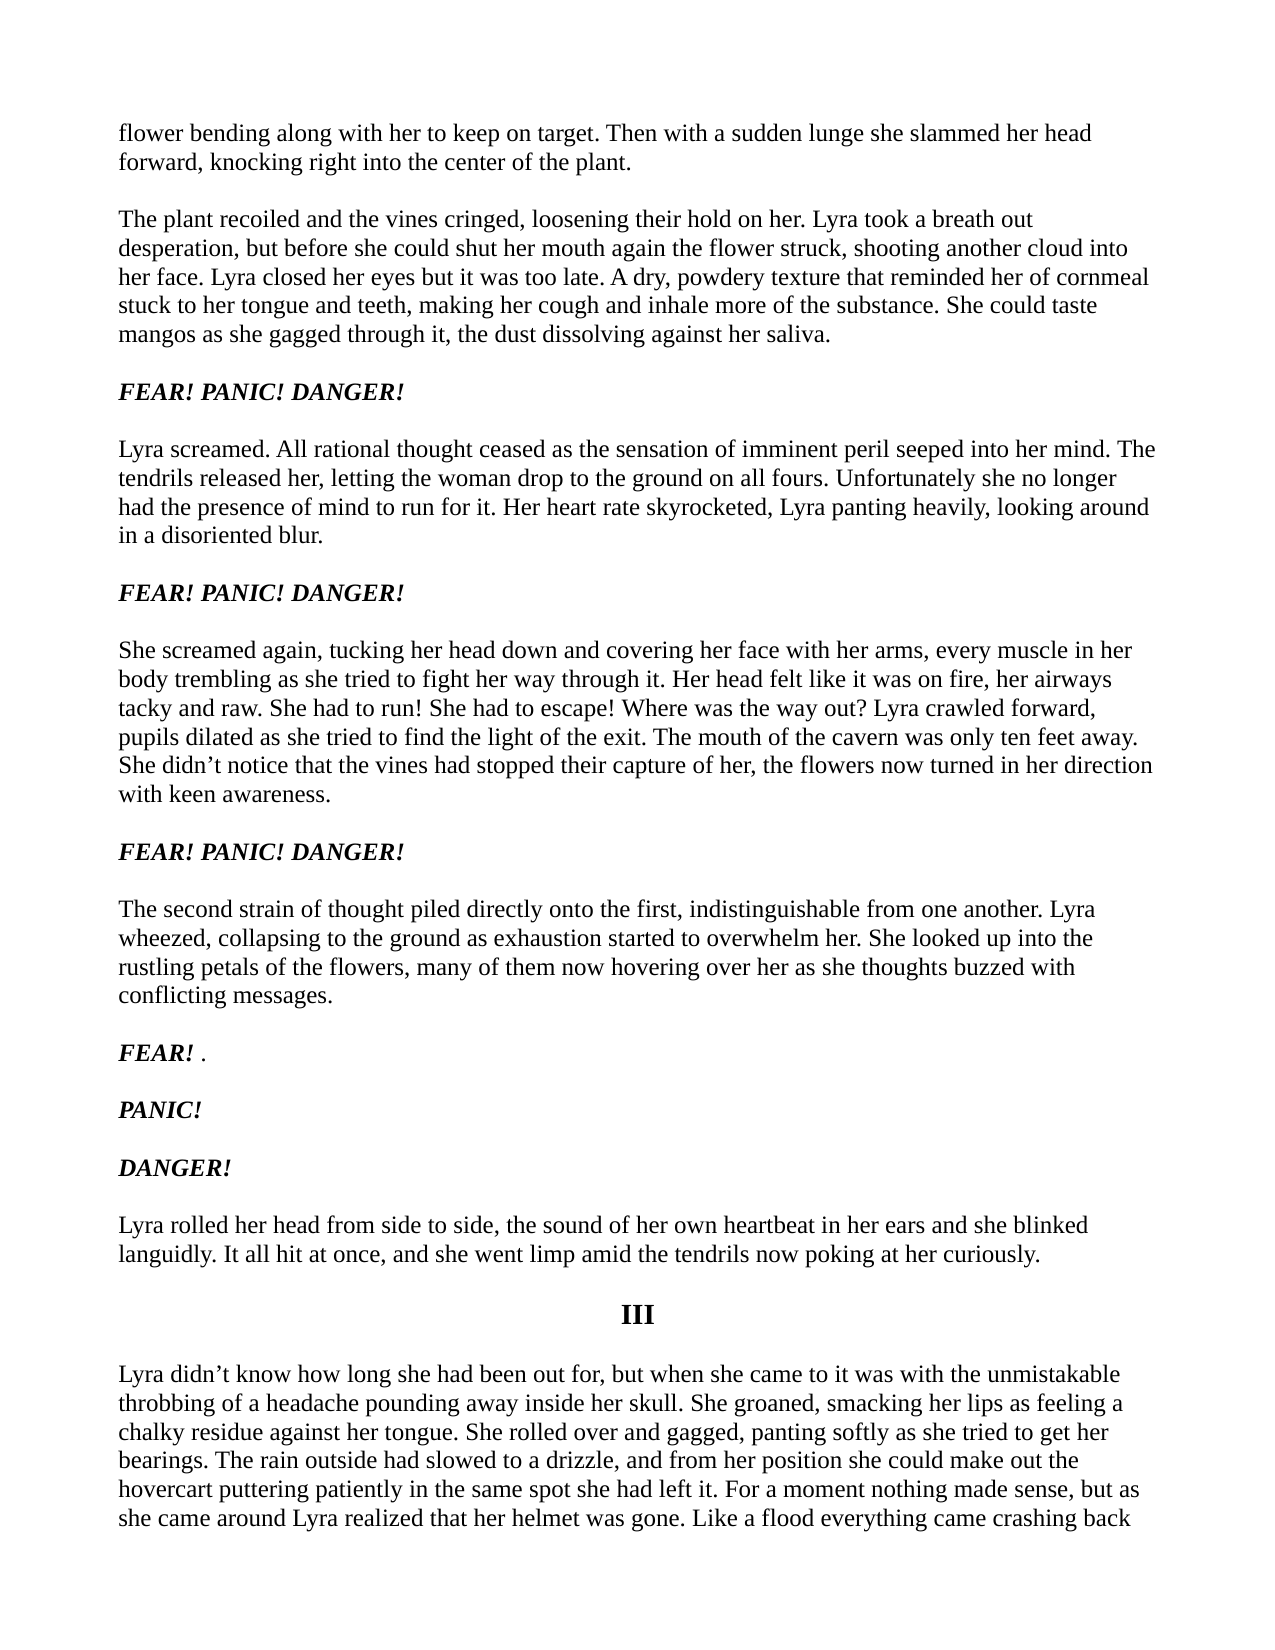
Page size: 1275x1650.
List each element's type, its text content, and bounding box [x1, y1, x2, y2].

text FEAR! . [118, 1038, 1157, 1067]
text PANIC! [118, 1096, 1157, 1153]
text The second strain of thought piled directly onto the first, indistinguishable from one another. Lyra wheezed, collapsing to the ground as exhaustion started to overwhelm her. She looked up into the rustling petals of the flowers, many of them now hovering over her as she thoughts buzzed with conflicting messages. [118, 894, 1157, 1009]
text III [118, 1297, 1157, 1330]
text DANGER! [118, 1153, 1157, 1182]
text flower bending along with her to keep on target. Then with a sudden lunge she slammed her head forward, knocking right into the center of the plant. [118, 118, 1157, 204]
text Lyra rolled her head from side to side, the sound of her own heartbeat in her ears and she blinked languidly. It all hit at once, and she went limp amid the tendrils now poking at her curiously. [118, 1211, 1157, 1268]
text Lyra didn’t know how long she had been out for, but when she came to it was with the unmistakable throbbing of a headache pounding away inside her skull. She groaned, smacking her lips as feeling a chalky residue against her tongue. She rolled over and gagged, panting softly as she tried to get her bearings. The rain outside had slowed to a drizzle, and from her position she could make out the hovercart puttering patiently in the same spot she had left it. For a moment nothing made sense, but as she came around Lyra realized that her helmet was gone. Like a flood everything came crashing back [118, 1359, 1157, 1532]
text The plant recoiled and the vines cringed, loosening their hold on her. Lyra took a breath out desperation, but before she could shut her mouth again the flower struck, shooting another cloud into her face. Lyra closed her eyes but it was too late. A dry, powdery texture that reminded her of cornmeal stuck to her tongue and teeth, making her cough and inhale more of the substance. She could taste mangos as she gagged through it, the dust dissolving against her saliva. FEAR! PANIC! DANGER! Lyra screamed. All rational thought ceased as the sensation of imminent peril seeped into her mind. The tendrils released her, letting the woman drop to the ground on all fours. Unfortunately she no longer had the presence of mind to run for it. Her heart rate skyrocketed, Lyra panting heavily, looking around in a disoriented blur. FEAR! PANIC! DANGER! She screamed again, tucking her head down and covering her face with her arms, every muscle in her body trembling as she tried to fight her way through it. Her head felt like it was on fire, her airways tacky and raw. She had to run! She had to escape! Where was the way out? Lyra crawled forward, pupils dilated as she tried to find the light of the exit. The mouth of the cavern was only ten feet away. She didn’t notice that the vines had stopped their capture of her, the flowers now turned in her direction with keen awareness. FEAR! PANIC! DANGER! [118, 204, 1157, 866]
